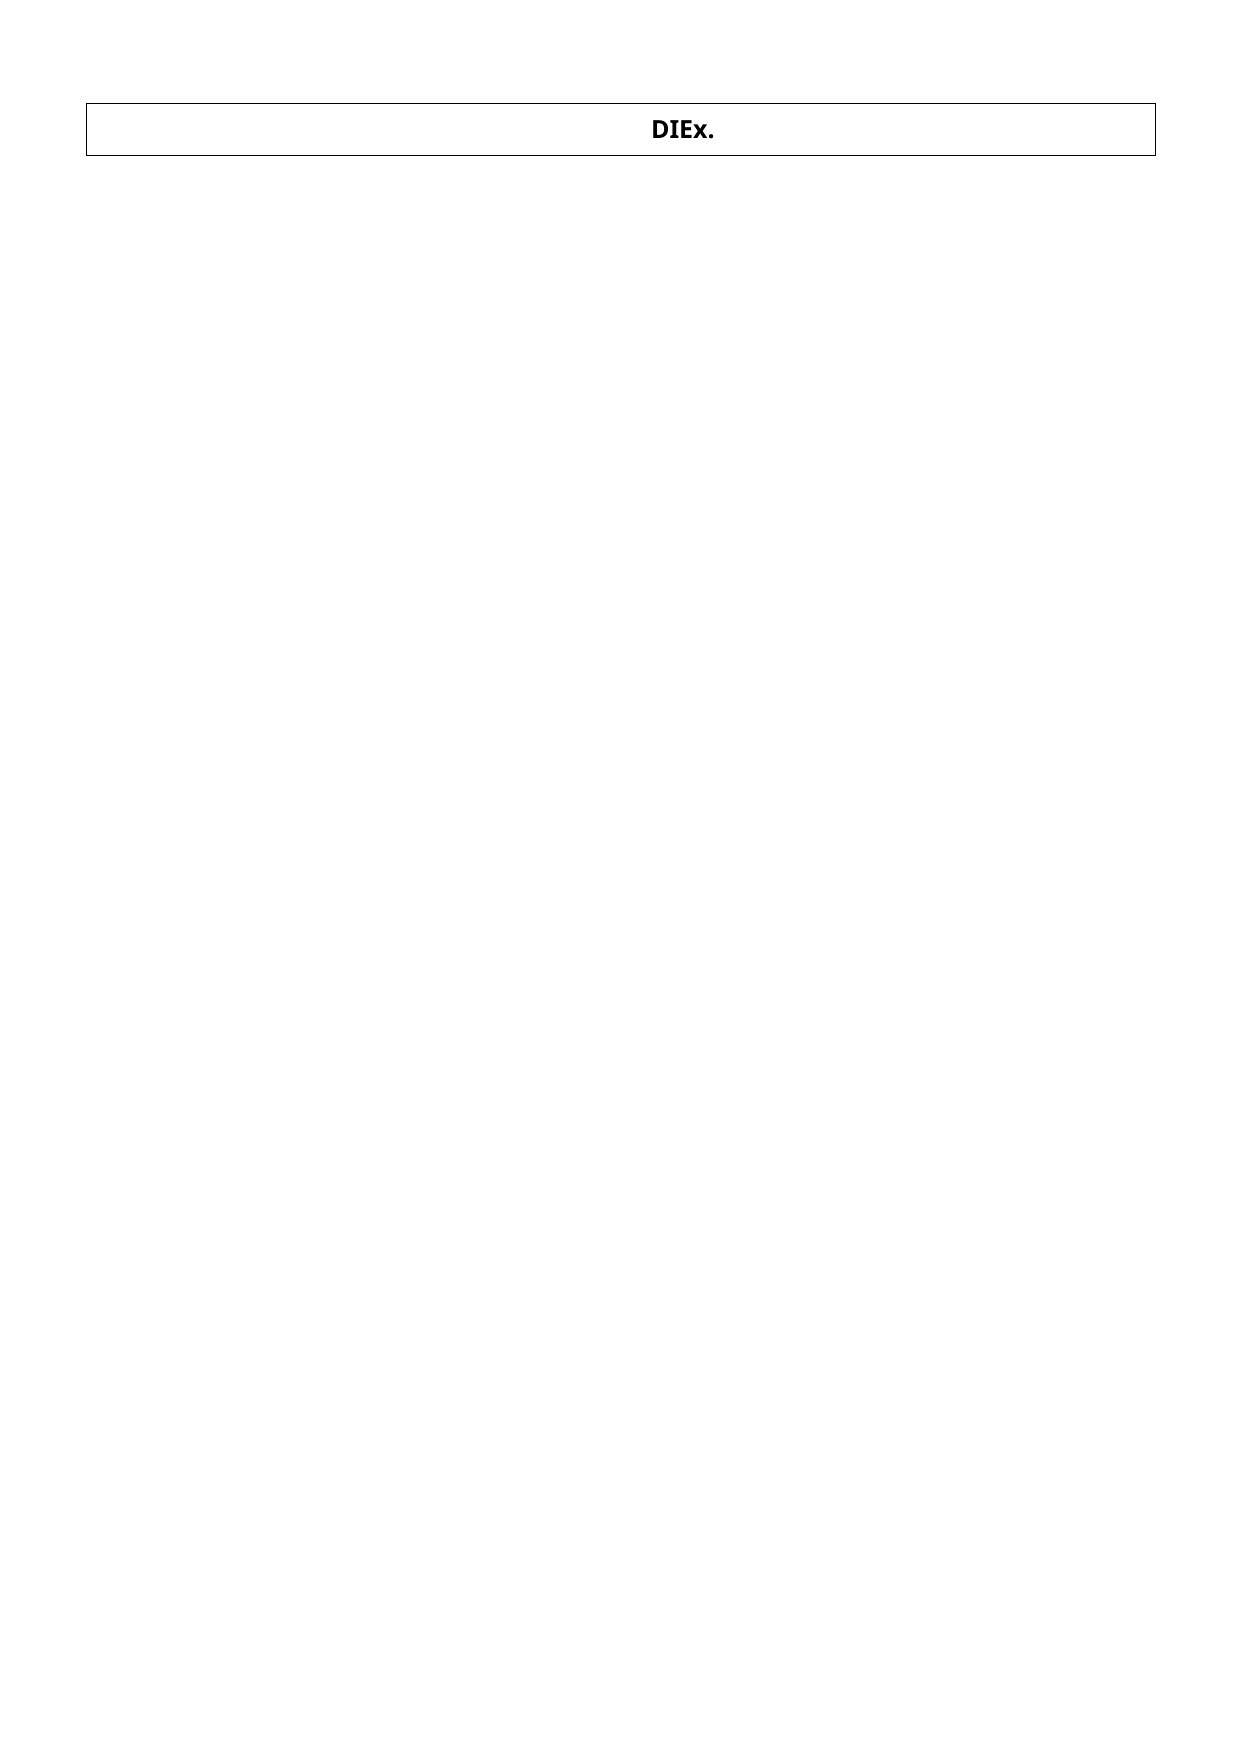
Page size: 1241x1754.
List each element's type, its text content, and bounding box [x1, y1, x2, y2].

table_cell DIEx. [87, 104, 1155, 154]
